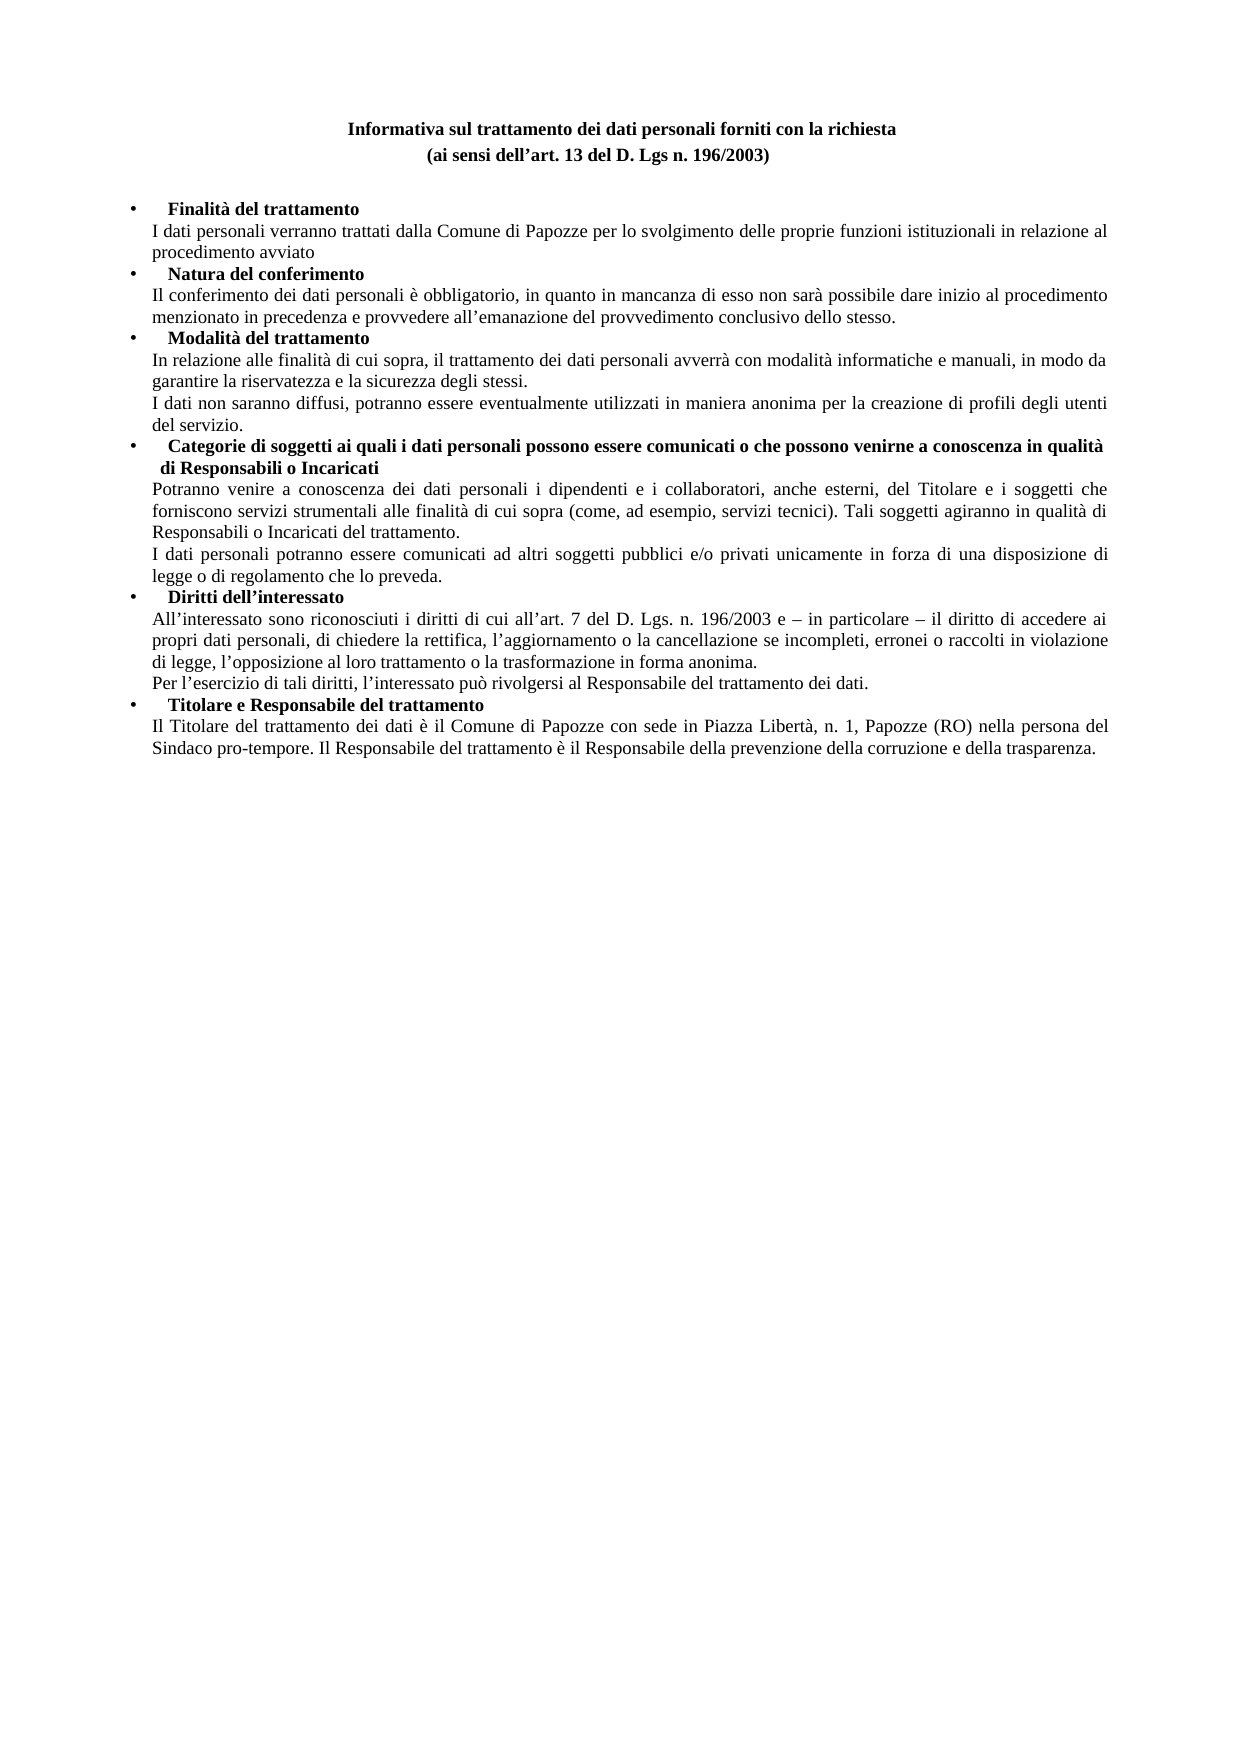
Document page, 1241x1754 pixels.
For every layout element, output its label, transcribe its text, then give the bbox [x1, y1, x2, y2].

text In relazione alle finalità di cui sopra, il trattamento dei dati personali avverrà con modalità informatiche e manuali, in modo da garantire la riservatezza e la sicurezza degli stessi. [152, 349, 1109, 392]
list Categorie di soggetti ai quali i dati personali possono essere comunicati o che possono venirne a conoscenza in qualità di Responsabili o Incaricati [122, 435, 1109, 478]
list Diritti dell’interessato [122, 586, 1122, 608]
list Titolare e Responsabile del trattamento [122, 694, 1122, 715]
list Natura del conferimento [122, 263, 1122, 284]
text Il Titolare del trattamento dei dati è il Comune di Papozze con sede in Piazza Libertà, n. 1, Papozze (RO) nella persona del Sindaco pro-tempore. Il Responsabile del trattamento è il Responsabile della prevenzione della corruzione e della trasparenza. [152, 715, 1110, 758]
list Modalità del trattamento [122, 327, 1122, 349]
text I dati non saranno diffusi, potranno essere eventualmente utilizzati in maniera anonima per la creazione di profili degli utenti del servizio. [152, 392, 1110, 435]
text Il conferimento dei dati personali è obbligatorio, in quanto in mancanza di esso non sarà possibile dare inizio al procedimento menzionato in precedenza e provvedere all’emanazione del provvedimento conclusivo dello stesso. [152, 284, 1110, 327]
text All’interessato sono riconosciuti i diritti di cui all’art. 7 del D. Lgs. n. 196/2003 e – in particolare – il diritto di accedere ai propri dati personali, di chiedere la rettifica, l’aggiornamento o la cancellazione se incompleti, erronei o raccolti in violazione di legge, l’opposizione al loro trattamento o la trasformazione in forma anonima. [152, 608, 1110, 672]
list Finalità del trattamento [122, 198, 1122, 219]
text Potranno venire a conoscenza dei dati personali i dipendenti e i collaboratori, anche esterni, del Titolare e i soggetti che forniscono servizi strumentali alle finalità di cui sopra (come, ad esempio, servizi tecnici). Tali soggetti agiranno in qualità di Responsabili o Incaricati del trattamento. [152, 478, 1109, 543]
text Per l’esercizio di tali diritti, l’interessato può rivolgersi al Responsabile del trattamento dei dati. [152, 672, 1122, 694]
text I dati personali potranno essere comunicati ad altri soggetti pubblici e/o privati unicamente in forza di una disposizione di legge o di regolamento che lo preveda. [152, 543, 1110, 586]
text Informativa sul trattamento dei dati personali forniti con la richiesta [122, 118, 1122, 140]
text I dati personali verranno trattati dalla Comune di Papozze per lo svolgimento delle proprie funzioni istituzionali in relazione al procedimento avviato [152, 219, 1110, 263]
text (ai sensi dell’art. 13 del D. Lgs n. 196/2003) [427, 144, 1122, 166]
